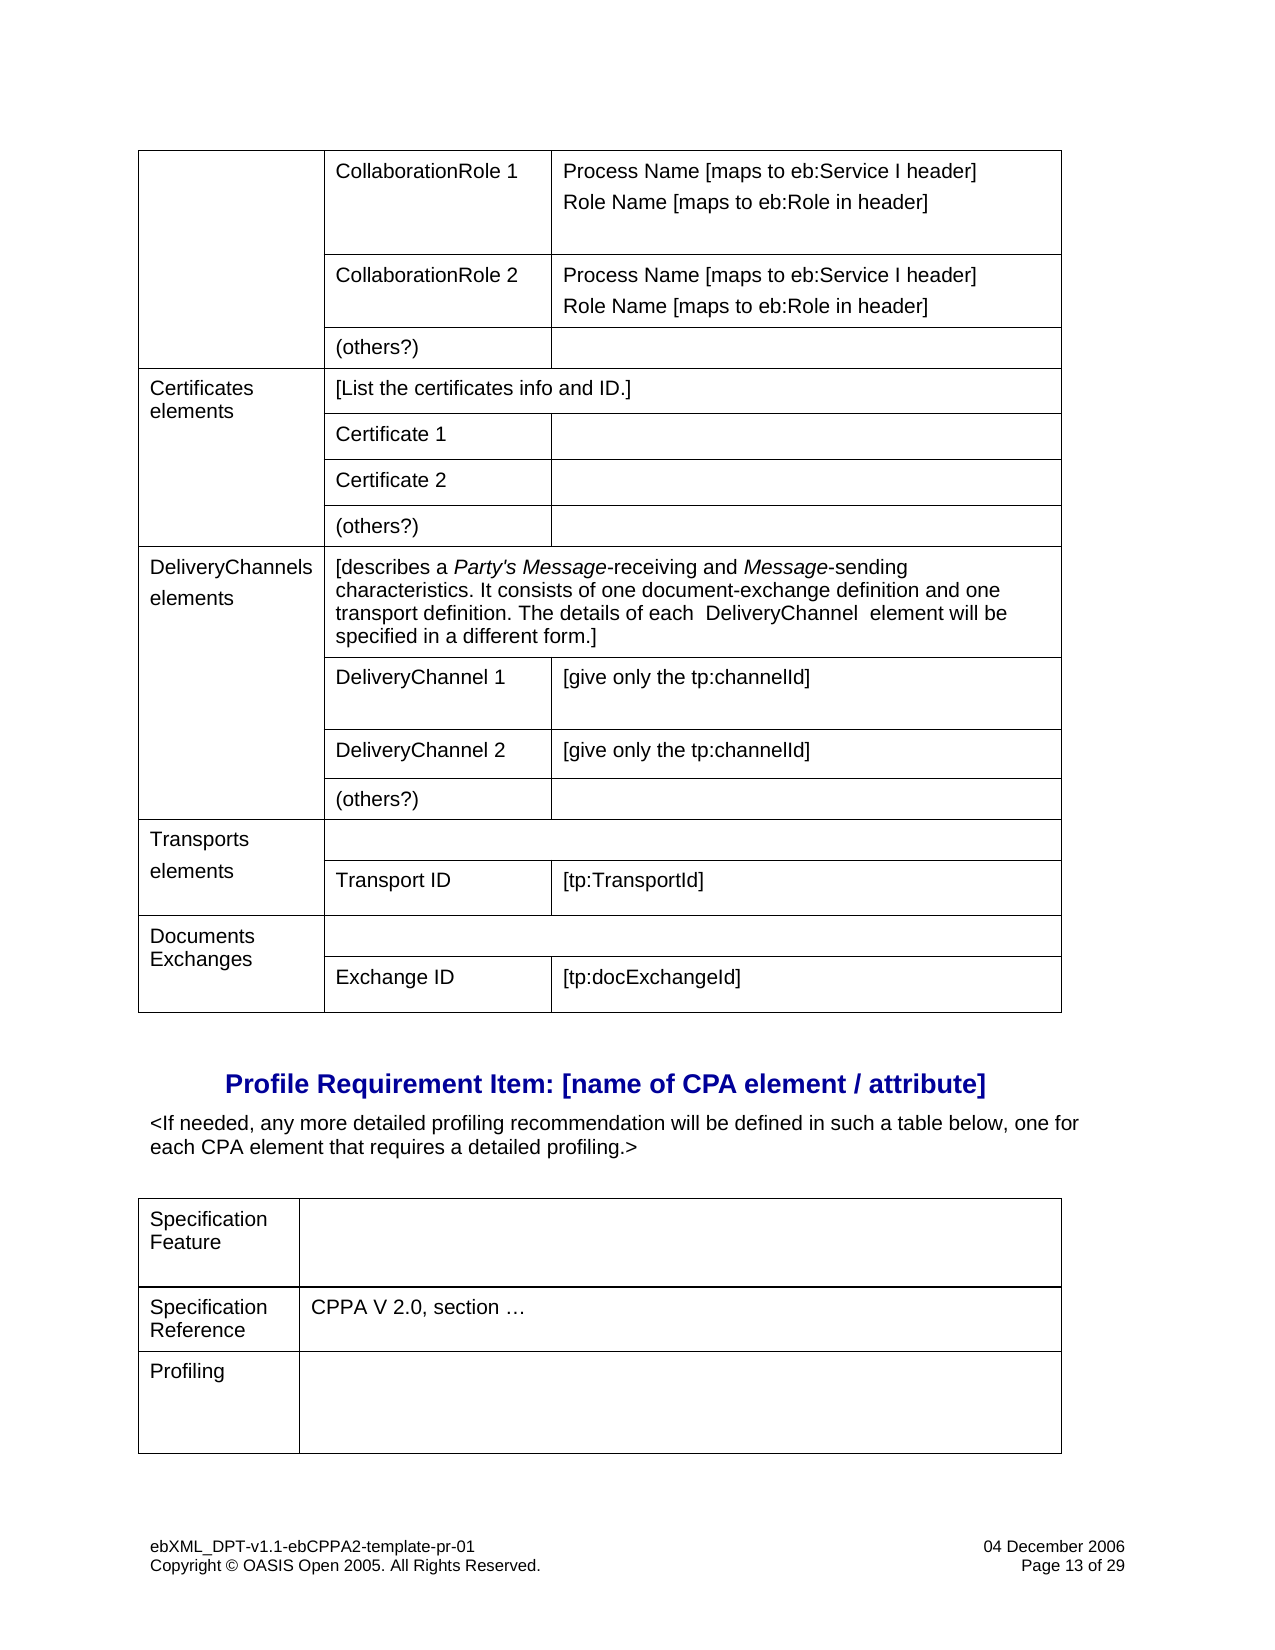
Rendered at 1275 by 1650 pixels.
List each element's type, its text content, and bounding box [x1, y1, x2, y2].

table_cell [300, 1352, 1061, 1453]
table_header Specification Feature [139, 1199, 299, 1286]
table_cell DeliveryChannel 1 [325, 658, 551, 729]
table_cell Transports elements [139, 820, 324, 915]
table_cell Certificates elements [139, 369, 324, 546]
table_cell [552, 506, 1061, 546]
table_cell Specification Reference [139, 1288, 299, 1351]
table_cell Exchange ID [325, 957, 551, 1012]
table_cell [552, 414, 1061, 459]
table_cell Certificate 1 [325, 414, 551, 459]
table_header [325, 916, 1061, 956]
table_cell [552, 328, 1061, 367]
table_header [300, 1199, 1061, 1286]
table_cell (others?) [325, 328, 551, 367]
table_cell Profiling [139, 1352, 299, 1453]
table_cell [give only the tp:channelId] [552, 658, 1061, 729]
table_header [List the certificates info and ID.] [325, 369, 1061, 413]
table_header [325, 820, 1061, 859]
subtitle Profile Requirement Item: [name of CPA element / attribute] [150, 1069, 1125, 1099]
table_header [describes a Party's Message-receiving and Message-sending characteristics. It consists of one document-exchange definition and one transport definition. The details of each DeliveryChannel element will be specified in a different form.] [325, 547, 1061, 657]
table_cell DeliveryChannels elements [139, 547, 324, 819]
text <If needed, any more detailed profiling recommendation will be defined in such a table below, one for each CPA element that requires a detailed profiling.> [150, 1112, 1125, 1158]
table_cell Process Name [maps to eb:Service I header] Role Name [maps to eb:Role in header] [552, 255, 1061, 327]
table_cell Certificate 2 [325, 460, 551, 505]
table_cell CollaborationRole 1 [325, 151, 551, 254]
table_cell [552, 779, 1061, 819]
table_cell Process Name [maps to eb:Service I header] Role Name [maps to eb:Role in header] [552, 151, 1061, 254]
table_cell [give only the tp:channelId] [552, 730, 1061, 778]
table_cell DeliveryChannel 2 [325, 730, 551, 778]
table_cell [tp:TransportId] [552, 861, 1061, 915]
table_cell Transport ID [325, 861, 551, 915]
table_cell CollaborationRole 2 [325, 255, 551, 327]
table_cell [552, 460, 1061, 505]
table_cell Documents Exchanges [139, 916, 324, 1012]
table_cell (others?) [325, 506, 551, 546]
table_cell CPPA V 2.0, section … [300, 1288, 1061, 1351]
table_cell (others?) [325, 779, 551, 819]
table_cell [tp:docExchangeId] [552, 957, 1061, 1012]
table_cell [139, 151, 324, 367]
